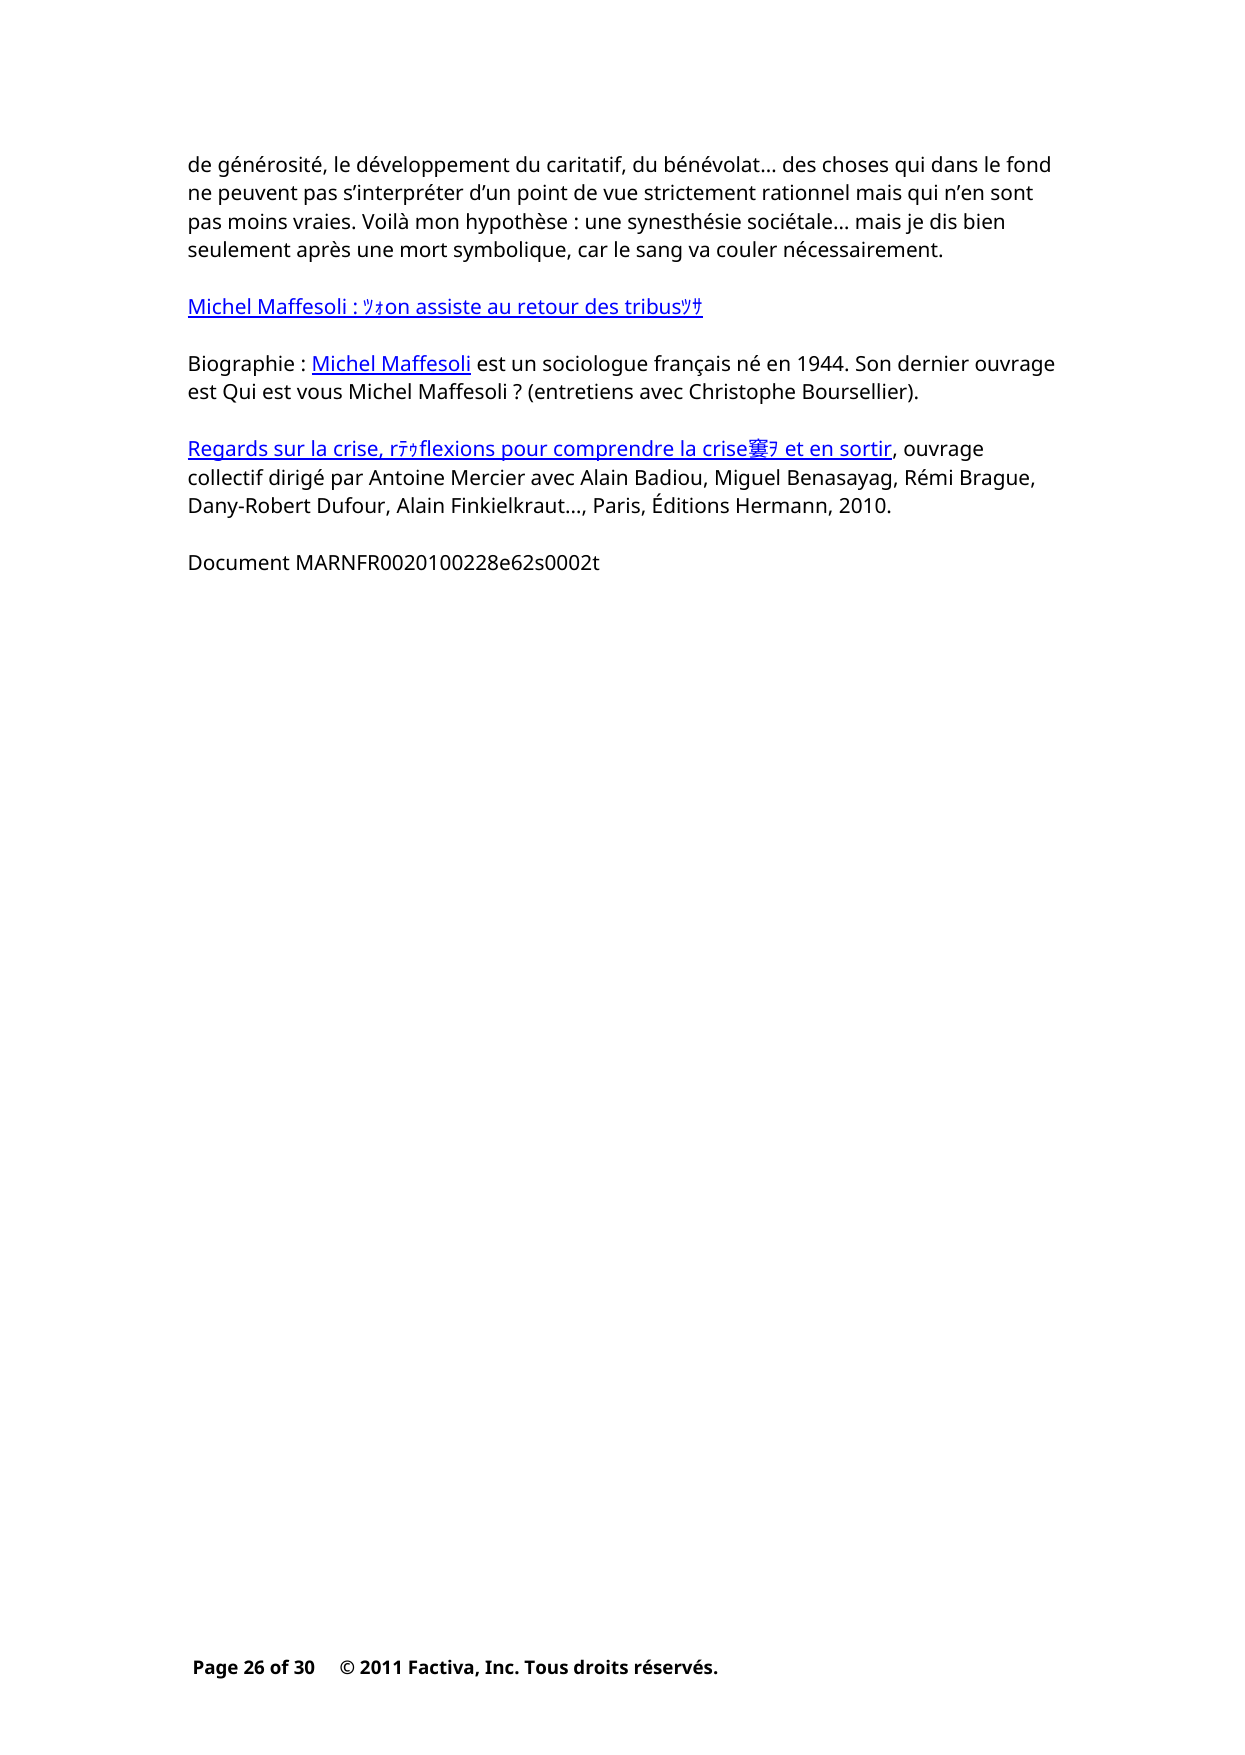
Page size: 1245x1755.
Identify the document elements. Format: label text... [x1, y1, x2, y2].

text Michel Maffesoli : ﾂｫon assiste au retour des tribusﾂｻ [187, 292, 1057, 321]
text de générosité, le développement du caritatif, du bénévolat… des choses qui dans le fond ne peuvent pas s’interpréter d’un point de vue strictement rationnel mais qui n’en sont pas moins vraies. Voilà mon hypothèse : une synesthésie sociétale… mais je dis bien seulement après une mort symbolique, car le sang va couler nécessairement. [187, 150, 1057, 264]
text Document MARNFR0020100228e62s0002t [187, 548, 1057, 577]
text Biographie : Michel Maffesoli est un sociologue français né en 1944. Son dernier ouvrage est Qui est vous Michel Maffesoli ? (entretiens avec Christophe Boursellier). [187, 349, 1057, 406]
text Regards sur la crise, rﾃｩflexions pour comprendre la crise窶ｦ et en sortir, ouvrage collectif dirigé par Antoine Mercier avec Alain Badiou, Miguel Benasayag, Rémi Brague, Dany-Robert Dufour, Alain Finkielkraut…, Paris, Éditions Hermann, 2010. [187, 434, 1057, 520]
